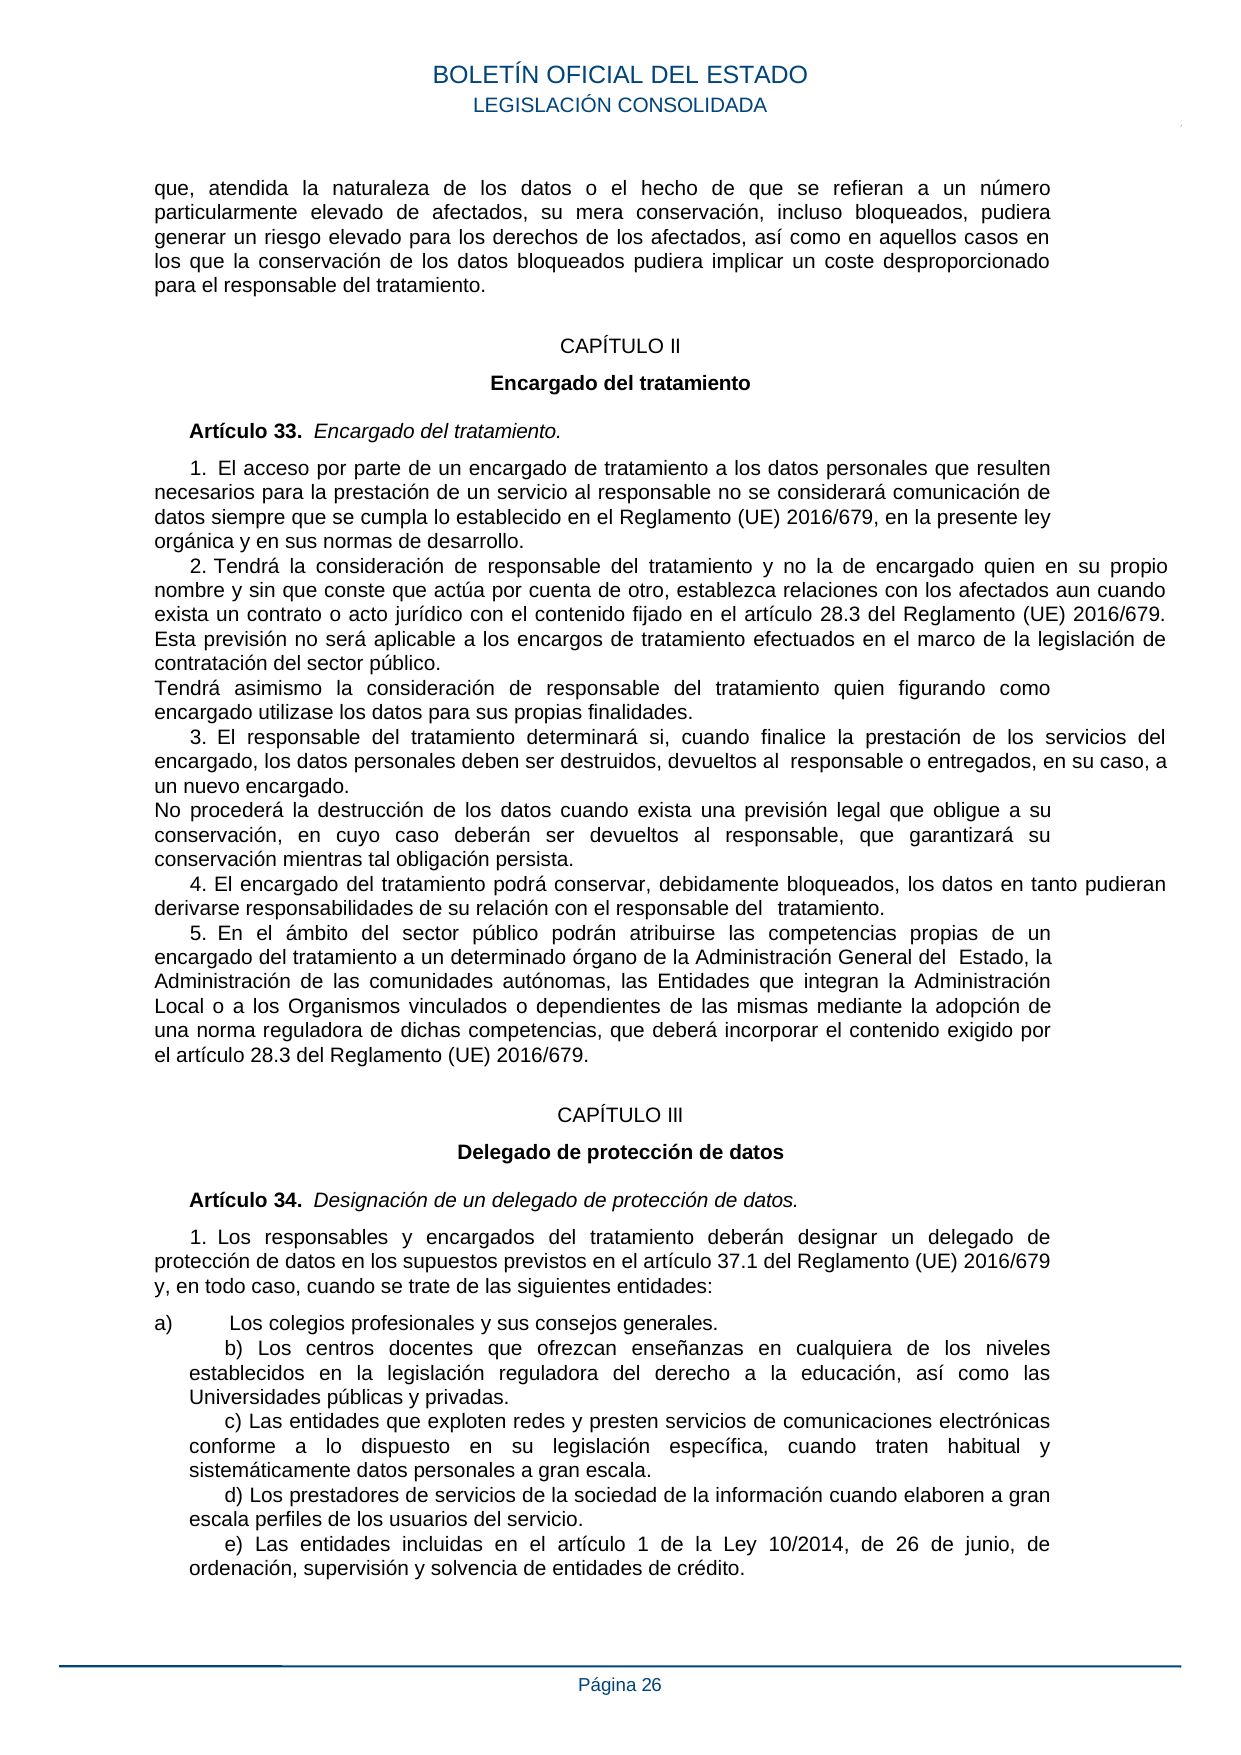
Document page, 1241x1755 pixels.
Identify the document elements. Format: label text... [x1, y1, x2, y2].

text Tendrá asimismo la consideración de responsable del tratamiento quien figurando como encargado utilizase los datos para sus propias finalidades. [154, 676, 1052, 724]
list Las entidades que exploten redes y presten servicios de comunicaciones electrónicas conforme a lo dispuesto en su legislación específica, cuando traten habitual y sistemáticamente datos personales a gran escala. [189, 1409, 1052, 1482]
list Los responsables y encargados del tratamiento deberán designar un delegado de protección de datos en los supuestos previstos en el artículo 37.1 del Reglamento (UE) 2016/679 y, en todo caso, cuando se trate de las siguientes entidades: [154, 1225, 1052, 1298]
list Los centros docentes que ofrezcan enseñanzas en cualquiera de los niveles establecidos en la legislación reguladora del derecho a la educación, así como las Universidades públicas y privadas. [189, 1336, 1052, 1409]
list Tendrá la consideración de responsable del tratamiento y no la de encargado quien en su propio nombre y sin que conste que actúa por cuenta de otro, establezca relaciones con los afectados aun cuando exista un contrato o acto jurídico con el contenido fijado en el artículo 28.3 del Reglamento (UE) 2016/679. Esta previsión no será aplicable a los encargos de tratamiento efectuados en el marco de la legislación de contratación del sector público. [154, 553, 1168, 675]
subtitle Delegado de protección de datos [373, 1139, 867, 1163]
list El responsable del tratamiento determinará si, cuando finalice la prestación de los servicios del encargado, los datos personales deben ser destruidos, devueltos al responsable o entregados, en su caso, a un nuevo encargado. [154, 725, 1168, 797]
list En el ámbito del sector público podrán atribuirse las competencias propias de un encargado del tratamiento a un determinado órgano de la Administración General del Estado, la Administración de las comunidades autónomas, las Entidades que integran la Administración Local o a los Organismos vinculados o dependientes de las mismas mediante la adopción de una norma reguladora de dichas competencias, que deberá incorporar el contenido exigido por el artículo 28.3 del Reglamento (UE) 2016/679. [154, 921, 1052, 1066]
text Artículo 34. Designación de un delegado de protección de datos. [189, 1188, 1168, 1212]
subtitle Encargado del tratamiento [373, 370, 867, 394]
text que, atendida la naturaleza de los datos o el hecho de que se refieran a un número particularmente elevado de afectados, su mera conservación, incluso bloqueados, pudiera generar un riesgo elevado para los derechos de los afectados, así como en aquellos casos en los que la conservación de los datos bloqueados pudiera implicar un coste desproporcionado para el responsable del tratamiento. [154, 176, 1052, 297]
list Las entidades incluidas en el artículo 1 de la Ley 10/2014, de 26 de junio, de ordenación, supervisión y solvencia de entidades de crédito. [189, 1532, 1051, 1580]
text CAPÍTULO III [373, 1103, 867, 1127]
list Los colegios profesionales y sus consejos generales. [154, 1311, 1168, 1335]
text Artículo 33. Encargado del tratamiento. [189, 419, 1168, 443]
text CAPÍTULO II [373, 333, 867, 357]
list El encargado del tratamiento podrá conservar, debidamente bloqueados, los datos en tanto pudieran derivarse responsabilidades de su relación con el responsable del tratamiento. [154, 872, 1168, 920]
text No procederá la destrucción de los datos cuando exista una previsión legal que obligue a su conservación, en cuyo caso deberán ser devueltos al responsable, que garantizará su conservación mientras tal obligación persista. [154, 798, 1052, 871]
list El acceso por parte de un encargado de tratamiento a los datos personales que resulten necesarios para la prestación de un servicio al responsable no se considerará comunicación de datos siempre que se cumpla lo establecido en el Reglamento (UE) 2016/679, en la presente ley orgánica y en sus normas de desarrollo. [154, 456, 1052, 553]
list Los prestadores de servicios de la sociedad de la información cuando elaboren a gran escala perfiles de los usuarios del servicio. [189, 1483, 1051, 1531]
